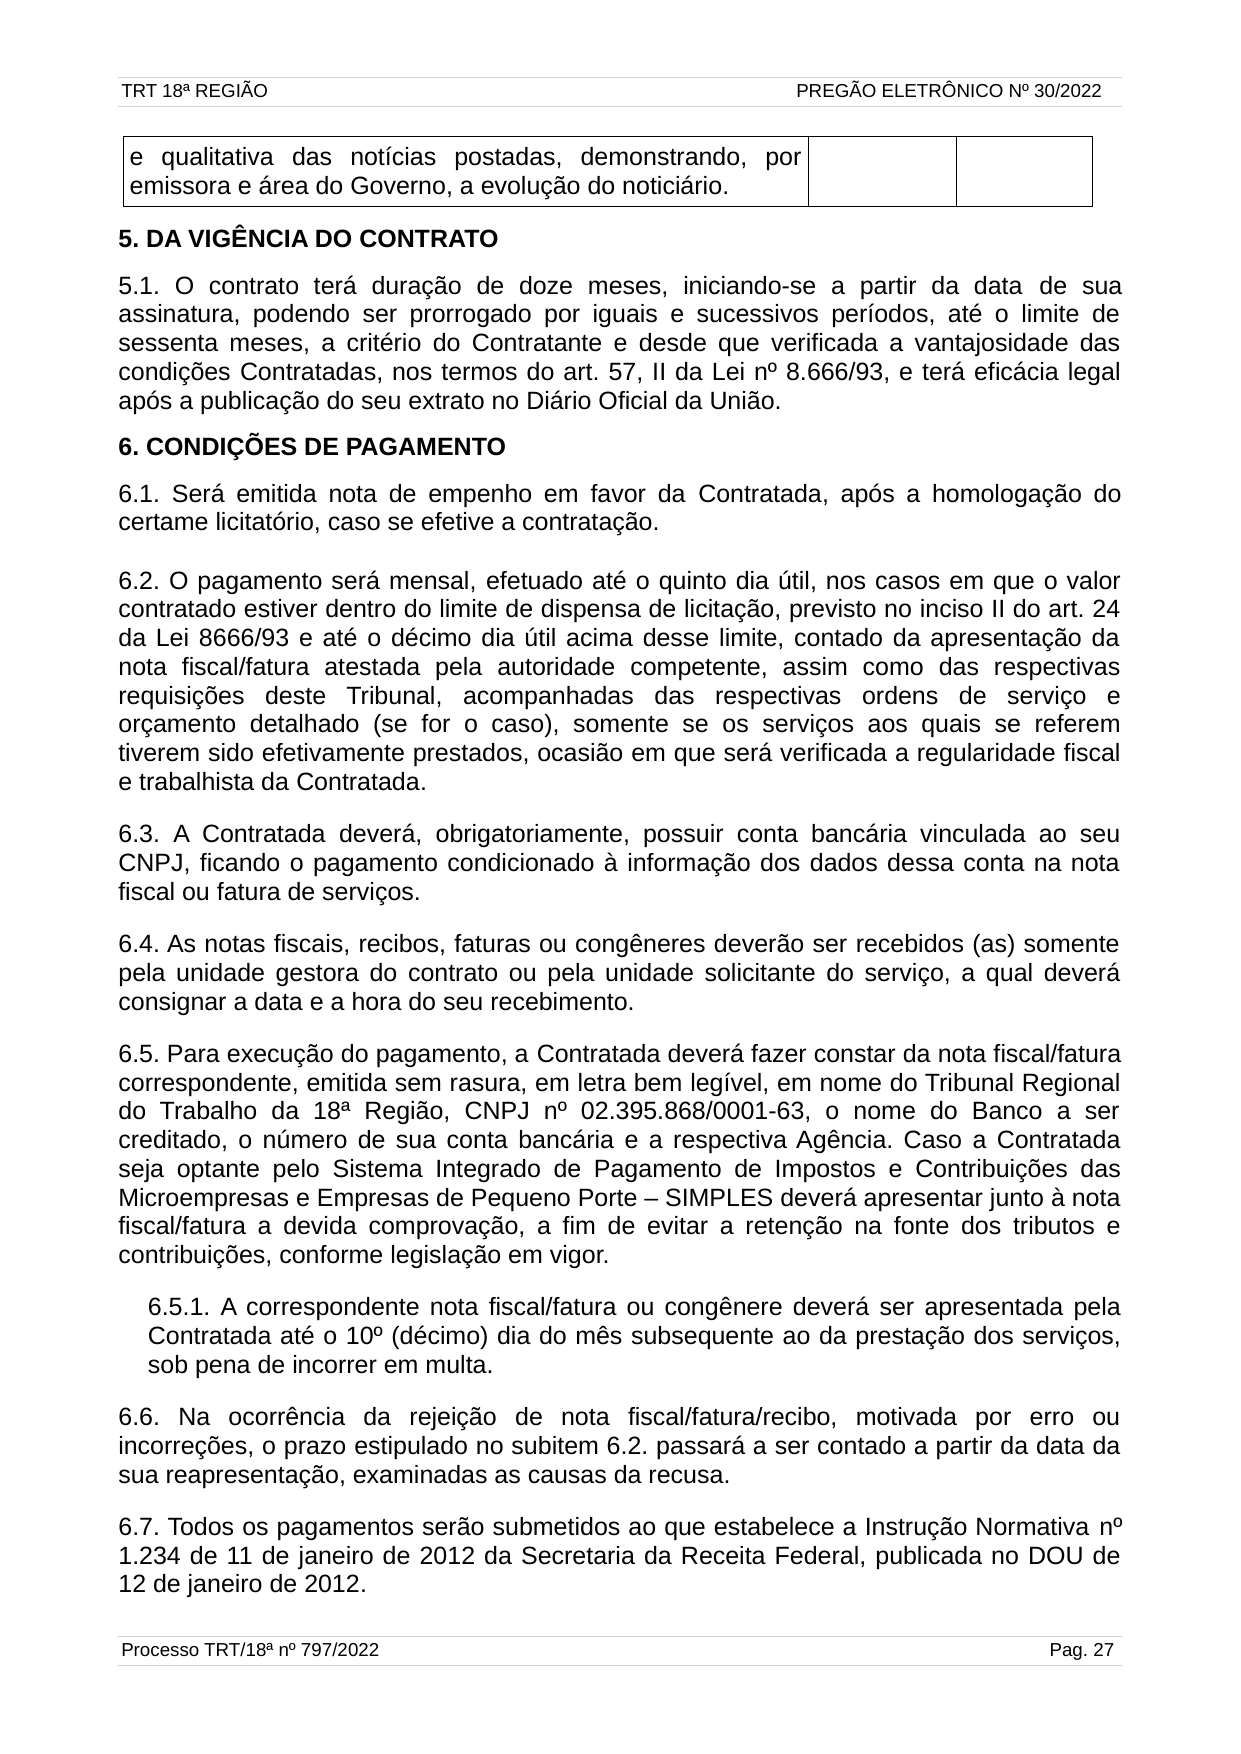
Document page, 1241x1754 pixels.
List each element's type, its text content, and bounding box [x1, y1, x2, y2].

text 6.2. O pagamento será mensal, efetuado até o quinto dia útil, nos casos em que o valor contratado estiver dentro do limite de dispensa de licitação, previsto no inciso II do art. 24 da Lei 8666/93 e até o décimo dia útil acima desse limite, contado da apresentação da nota fiscal/fatura atestada pela autoridade competente, assim como das respectivas requisições deste Tribunal, acompanhadas das respectivas ordens de serviço e orçamento detalhado (se for o caso), somente se os serviços aos quais se referem tiverem sido efetivamente prestados, ocasião em que será verificada a regularidade fiscal e trabalhista da Contratada. [118, 566, 1122, 796]
text 6.5. Para execução do pagamento, a Contratada deverá fazer constar da nota fiscal/fatura correspondente, emitida sem rasura, em letra bem legível, em nome do Tribunal Regional do Trabalho da 18ª Região, CNPJ nº 02.395.868/0001-63, o nome do Banco a ser creditado, o número de sua conta bancária e a respectiva Agência. Caso a Contratada seja optante pelo Sistema Integrado de Pagamento de Impostos e Contribuições das Microempresas e Empresas de Pequeno Porte – SIMPLES deverá apresentar junto à nota fiscal/fatura a devida comprovação, a fim de evitar a retenção na fonte dos tributos e contribuições, conforme legislação em vigor. [118, 1039, 1122, 1269]
text 6.7. Todos os pagamentos serão submetidos ao que estabelece a Instrução Normativa nº 1.234 de 11 de janeiro de 2012 da Secretaria da Receita Federal, publicada no DOU de 12 de janeiro de 2012. [118, 1512, 1122, 1598]
text 6.1. Será emitida nota de empenho em favor da Contratada, após a homologação do certame licitatório, caso se efetive a contratação. [118, 479, 1122, 536]
text 6.6. Na ocorrência da rejeição de nota fiscal/fatura/recibo, motivada por erro ou incorreções, o prazo estipulado no subitem 6.2. passará a ser contado a partir da data da sua reapresentação, examinadas as causas da recusa. [118, 1402, 1122, 1488]
text 6. CONDIÇÕES DE PAGAMENTO [118, 432, 1122, 461]
table_cell e qualitativa das notícias postadas, demonstrando, por emissora e área do Governo, a evolução do noticiário. [124, 137, 808, 206]
text 6.3. A Contratada deverá, obrigatoriamente, possuir conta bancária vinculada ao seu CNPJ, ficando o pagamento condicionado à informação dos dados dessa conta na nota fiscal ou fatura de serviços. [118, 819, 1122, 905]
table_cell [957, 137, 1092, 206]
table_cell [809, 137, 956, 206]
text 6.4. As notas fiscais, recibos, faturas ou congêneres deverão ser recebidos (as) somente pela unidade gestora do contrato ou pela unidade solicitante do serviço, a qual deverá consignar a data e a hora do seu recebimento. [118, 929, 1122, 1015]
text 5.1. O contrato terá duração de doze meses, iniciando-se a partir da data de sua assinatura, podendo ser prorrogado por iguais e sucessivos períodos, até o limite de sessenta meses, a critério do Contratante e desde que verificada a vantajosidade das condições Contratadas, nos termos do art. 57, II da Lei nº 8.666/93, e terá eficácia legal após a publicação do seu extrato no Diário Oficial da União. [118, 271, 1122, 414]
text 6.5.1. A correspondente nota fiscal/fatura ou congênere deverá ser apresentada pela Contratada até o 10º (décimo) dia do mês subsequente ao da prestação dos serviços, sob pena de incorrer em multa. [148, 1292, 1122, 1378]
text 5. DA VIGÊNCIA DO CONTRATO [118, 224, 1122, 253]
